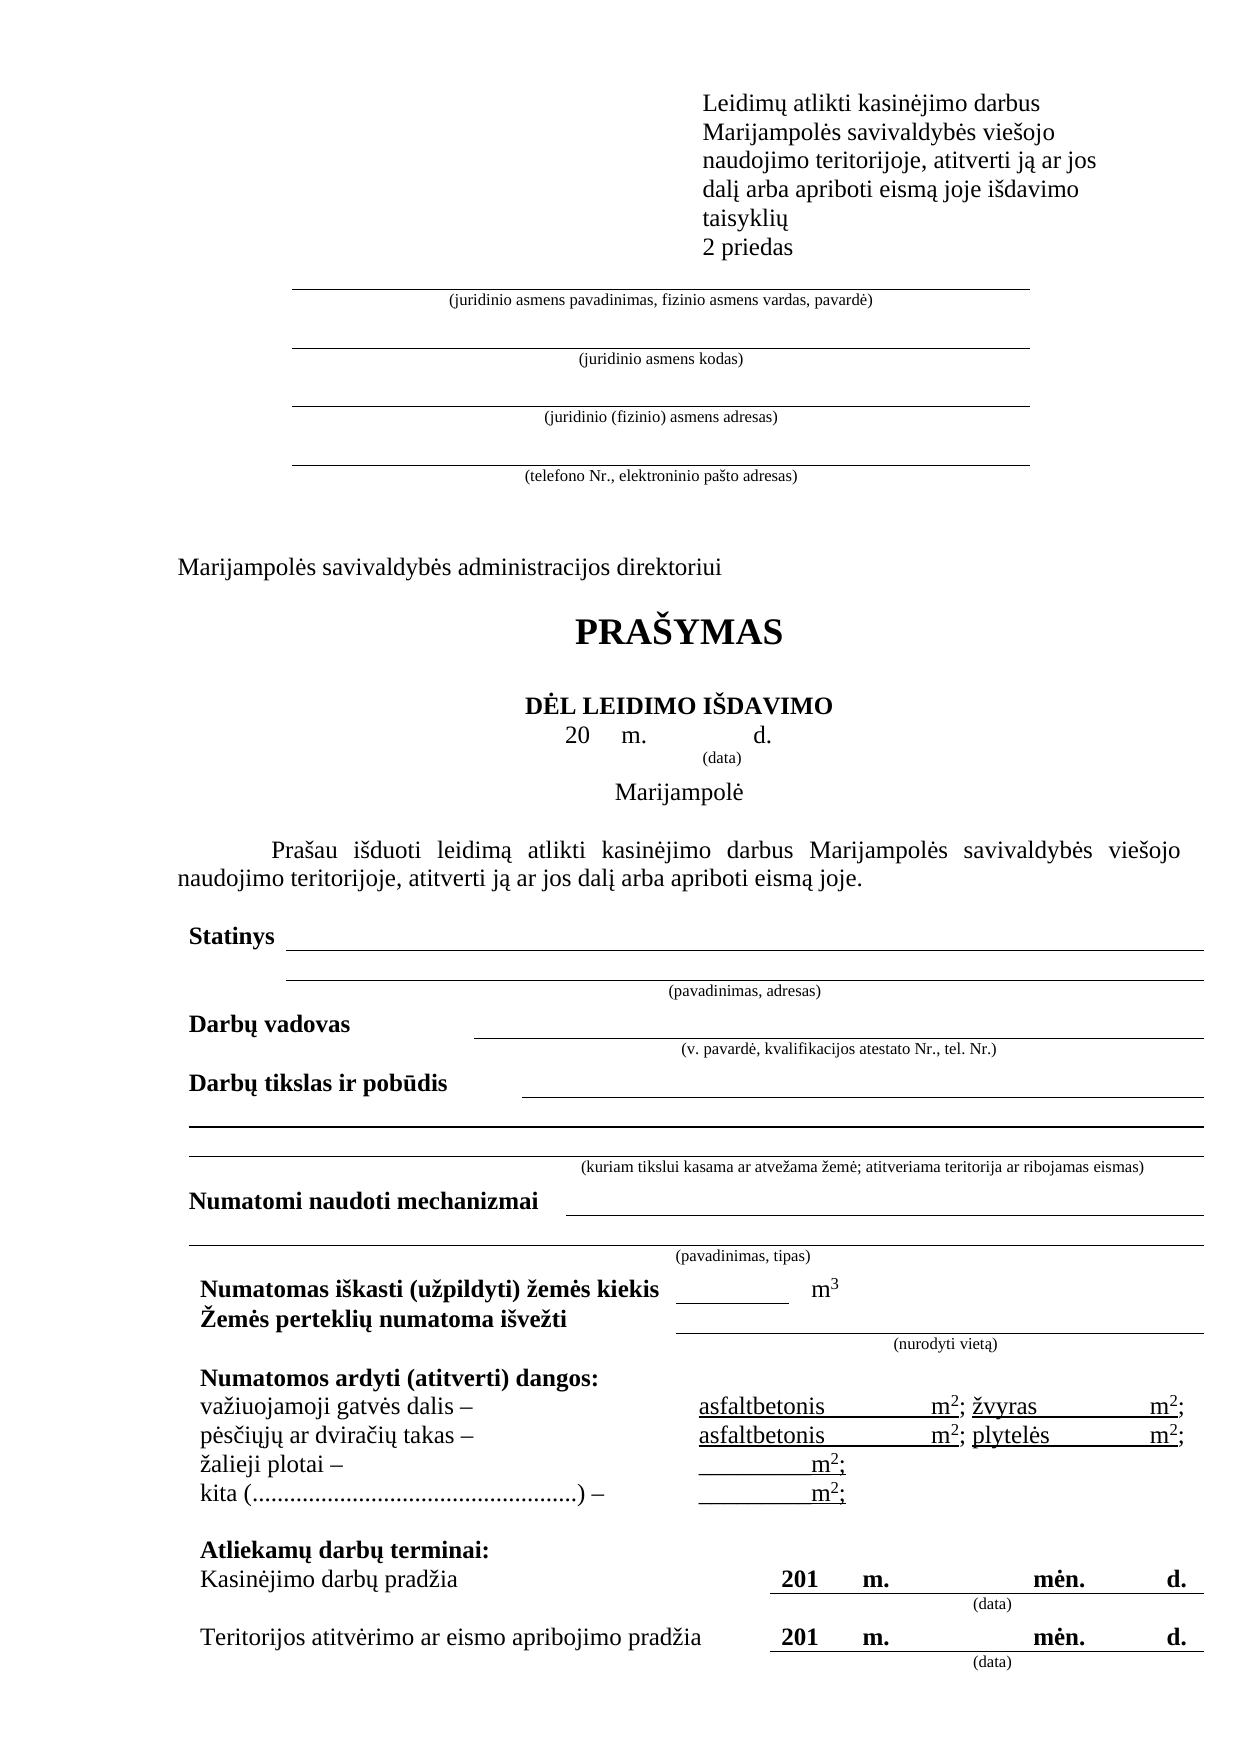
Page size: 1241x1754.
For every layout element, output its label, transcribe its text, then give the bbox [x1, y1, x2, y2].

table_cell [189, 1593, 770, 1622]
table_header 20 m. d. [554, 720, 805, 748]
table_cell žalieji plotai – [189, 1449, 676, 1478]
table_cell [474, 1157, 522, 1186]
table_cell Kasinėjimo darbų pradžia [189, 1564, 770, 1593]
table_cell [189, 1215, 1204, 1244]
table_cell [189, 1038, 286, 1068]
table_cell asfaltbetonis ________m2; plytelės________m2; [676, 1420, 1204, 1449]
table_cell (juridinio (fizinio) asmens adresas) [292, 407, 1030, 436]
text dalį arba apriboti eismą joje išdavimo [627, 174, 1181, 203]
table_cell 201 m. mėn. d. [770, 1623, 1204, 1651]
table_cell Žemės perteklių numatoma išvežti [189, 1303, 676, 1333]
text Leidimų atlikti kasinėjimo darbus [627, 88, 1181, 117]
table_cell [189, 1651, 770, 1681]
table_cell _________m2; [676, 1478, 1204, 1506]
table_cell _________m2; [676, 1449, 1204, 1478]
table_cell [676, 1363, 1204, 1391]
table_cell [292, 378, 1030, 406]
table_cell [189, 1157, 286, 1186]
table_cell Darbų tikslas ir pobūdis [189, 1068, 522, 1097]
table_cell [189, 1128, 522, 1156]
table_cell asfaltbetonis ________m2; žvyras_________m2; [676, 1391, 1204, 1420]
text Prašau išduoti leidimą atlikti kasinėjimo darbus Marijampolės savivaldybės viešojo naudojimo teritorijoje, atitverti ją ar jos dalį arba apriboti eismą joje. [177, 835, 1181, 892]
table_cell [522, 1098, 1204, 1126]
table_cell (pavadinimas, adresas) [286, 981, 1204, 1009]
text DĖL LEIDIMO IŠDAVIMO [177, 691, 1181, 720]
table_cell važiuojamoji gatvės dalis – [189, 1391, 676, 1420]
text 2 priedas [627, 232, 1181, 260]
table_cell Numatomos ardyti (atitverti) dangos: [189, 1363, 676, 1391]
table_cell (data) [770, 1594, 1204, 1622]
table_cell Numatomas iškasti (užpildyti) žemės kiekis [189, 1274, 676, 1303]
table_cell m3 [789, 1274, 1204, 1303]
table_cell Teritorijos atitvėrimo ar eismo apribojimo pradžia [189, 1623, 770, 1651]
table_cell [189, 1333, 676, 1363]
table_cell [676, 1303, 1204, 1333]
table_cell Marijampolė [554, 777, 805, 806]
table_cell [522, 1068, 1204, 1097]
table_cell [189, 950, 286, 979]
table_cell [286, 1038, 474, 1068]
table_cell Darbų vadovas [189, 1009, 474, 1038]
table_cell (telefono Nr., elektroninio pašto adresas) [292, 466, 1030, 494]
table_cell kita (....................................................) – [189, 1478, 676, 1506]
table_cell [522, 1128, 1204, 1156]
table_cell [292, 319, 1030, 348]
text Marijampolės savivaldybės viešojo [627, 117, 1181, 145]
table_header Statinys [189, 921, 286, 950]
table_cell (v. pavardė, kvalifikacijos atestato Nr., tel. Nr.) [474, 1039, 1204, 1068]
table_header (juridinio asmens pavadinimas, fizinio asmens vardas, pavardė) [292, 290, 1030, 319]
table_cell [770, 1506, 1204, 1564]
table_header [286, 921, 1204, 950]
table_cell Atliekamų darbų terminai: [189, 1506, 770, 1564]
table_cell [189, 980, 286, 1009]
table_cell 201 m. mėn. d. [770, 1564, 1204, 1593]
table_cell pėsčiųjų ar dviračių takas – [189, 1420, 676, 1449]
table_cell [676, 1274, 788, 1303]
table_cell (data) [554, 749, 805, 777]
table_cell (juridinio asmens kodas) [292, 349, 1030, 377]
text naudojimo teritorijoje, atitverti ją ar jos [627, 145, 1181, 174]
table_cell [286, 951, 1204, 979]
table_cell (data) [770, 1652, 1204, 1681]
text PRAŠYMAS [177, 609, 1181, 653]
table_cell (nurodyti vietą) [676, 1334, 1204, 1363]
table_cell [292, 436, 1030, 465]
table_cell [286, 1157, 474, 1186]
table_cell [566, 1186, 1204, 1215]
table_cell (pavadinimas, tipas) [189, 1246, 1204, 1274]
table_cell (kuriam tikslui kasama ar atvežama žemė; atitveriama teritorija ar ribojamas eismas) [522, 1157, 1204, 1186]
table_cell Numatomi naudoti mechanizmai [189, 1186, 566, 1215]
text taisyklių [627, 203, 1181, 232]
table_cell [189, 1097, 522, 1126]
table_cell [474, 1009, 1204, 1038]
text Marijampolės savivaldybės administracijos direktoriui [177, 552, 1181, 581]
